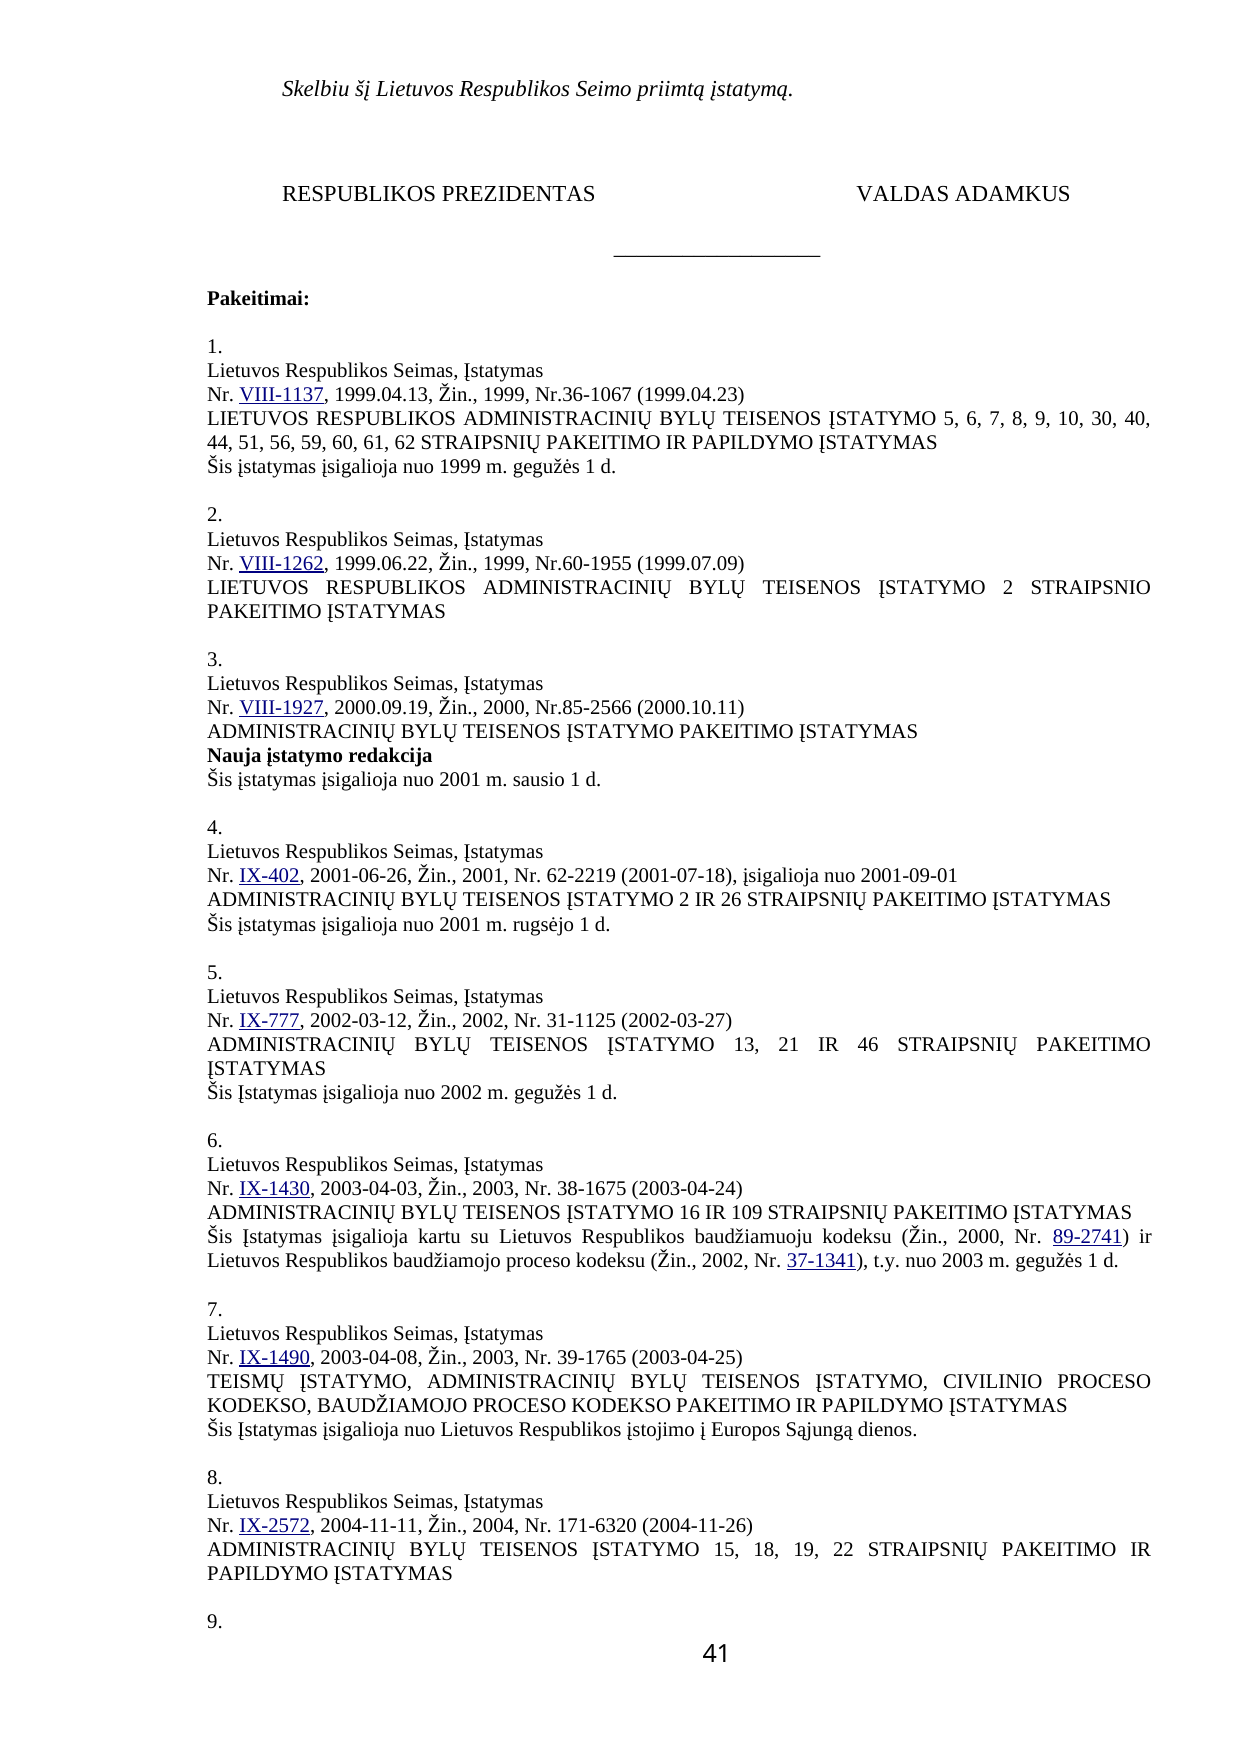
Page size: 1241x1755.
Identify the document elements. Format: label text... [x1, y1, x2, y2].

text Šis Įstatymas įsigalioja nuo Lietuvos Respublikos įstojimo į Europos Sąjungą dienos. [207, 1417, 1152, 1441]
text Lietuvos Respublikos Seimas, Įstatymas [207, 1489, 1152, 1513]
text LIETUVOS RESPUBLIKOS ADMINISTRACINIŲ BYLŲ TEISENOS ĮSTATYMO 2 STRAIPSNIO PAKEITIMO ĮSTATYMAS [207, 574, 1152, 623]
text 6. [207, 1128, 1152, 1152]
text Šis įstatymas įsigalioja nuo 1999 m. gegužės 1 d. [207, 454, 1152, 478]
text ADMINISTRACINIŲ BYLŲ TEISENOS ĮSTATYMO PAKEITIMO ĮSTATYMAS [207, 719, 1152, 743]
text ADMINISTRACINIŲ BYLŲ TEISENOS ĮSTATYMO 16 IR 109 STRAIPSNIŲ PAKEITIMO ĮSTATYMAS [207, 1200, 1152, 1224]
text Šis Įstatymas įsigalioja kartu su Lietuvos Respublikos baudžiamuoju kodeksu (Žin., 2000, Nr. 89-2741) ir Lietuvos Respublikos baudžiamojo proceso kodeksu (Žin., 2002, Nr. 37-1341), t.y. nuo 2003 m. gegužės 1 d. [207, 1224, 1152, 1272]
text 4. [207, 815, 1152, 839]
text Nr. IX-1490, 2003-04-08, Žin., 2003, Nr. 39-1765 (2003-04-25) [207, 1344, 1152, 1369]
text LIETUVOS RESPUBLIKOS ADMINISTRACINIŲ BYLŲ TEISENOS ĮSTATYMO 5, 6, 7, 8, 9, 10, 30, 40, 44, 51, 56, 59, 60, 61, 62 STRAIPSNIŲ PAKEITIMO IR PAPILDYMO ĮSTATYMAS [207, 406, 1152, 454]
text 8. [207, 1465, 1152, 1489]
text Šis įstatymas įsigalioja nuo 2001 m. rugsėjo 1 d. [207, 911, 1152, 936]
text Lietuvos Respublikos Seimas, Įstatymas [207, 1152, 1152, 1176]
text 2. [207, 502, 1152, 526]
text 3. [207, 647, 1152, 671]
text Lietuvos Respublikos Seimas, Įstatymas [207, 984, 1152, 1008]
text Nr. VIII-1927, 2000.09.19, Žin., 2000, Nr.85-2566 (2000.10.11) [207, 695, 1152, 719]
text Nr. VIII-1262, 1999.06.22, Žin., 1999, Nr.60-1955 (1999.07.09) [207, 551, 1152, 574]
text Nr. IX-402, 2001-06-26, Žin., 2001, Nr. 62-2219 (2001-07-18), įsigalioja nuo 2001-09-01 [207, 863, 1152, 887]
text 7. [207, 1296, 1152, 1321]
text RESPUBLIKOS PREZIDENTAS VALDAS ADAMKUS [207, 180, 1152, 207]
text ADMINISTRACINIŲ BYLŲ TEISENOS ĮSTATYMO 15, 18, 19, 22 STRAIPSNIŲ PAKEITIMO IR PAPILDYMO ĮSTATYMAS [207, 1537, 1152, 1585]
text Šis įstatymas įsigalioja nuo 2001 m. sausio 1 d. [207, 767, 1152, 791]
text Lietuvos Respublikos Seimas, Įstatymas [207, 671, 1152, 695]
text 9. [207, 1609, 1152, 1633]
text __________________ [207, 233, 1152, 259]
text Skelbiu šį Lietuvos Respublikos Seimo priimtą įstatymą. [207, 75, 1152, 101]
text Nauja įstatymo redakcija [207, 743, 1152, 767]
text 5. [207, 959, 1152, 984]
text 1. [207, 334, 1152, 358]
text Nr. VIII-1137, 1999.04.13, Žin., 1999, Nr.36-1067 (1999.04.23) [207, 382, 1152, 406]
text Nr. IX-1430, 2003-04-03, Žin., 2003, Nr. 38-1675 (2003-04-24) [207, 1176, 1152, 1200]
text Nr. IX-2572, 2004-11-11, Žin., 2004, Nr. 171-6320 (2004-11-26) [207, 1513, 1152, 1537]
text ADMINISTRACINIŲ BYLŲ TEISENOS ĮSTATYMO 2 IR 26 STRAIPSNIŲ PAKEITIMO ĮSTATYMAS [207, 887, 1152, 911]
text Pakeitimai: [207, 286, 1152, 310]
text Lietuvos Respublikos Seimas, Įstatymas [207, 839, 1152, 863]
text Šis Įstatymas įsigalioja nuo 2002 m. gegužės 1 d. [207, 1080, 1152, 1104]
text Lietuvos Respublikos Seimas, Įstatymas [207, 1321, 1152, 1344]
text TEISMŲ ĮSTATYMO, ADMINISTRACINIŲ BYLŲ TEISENOS ĮSTATYMO, CIVILINIO PROCESO KODEKSO, BAUDŽIAMOJO PROCESO KODEKSO PAKEITIMO IR PAPILDYMO ĮSTATYMAS [207, 1369, 1152, 1417]
text ADMINISTRACINIŲ BYLŲ TEISENOS ĮSTATYMO 13, 21 IR 46 STRAIPSNIŲ PAKEITIMO ĮSTATYMAS [207, 1032, 1152, 1080]
text Lietuvos Respublikos Seimas, Įstatymas [207, 526, 1152, 551]
text Nr. IX-777, 2002-03-12, Žin., 2002, Nr. 31-1125 (2002-03-27) [207, 1008, 1152, 1032]
text Lietuvos Respublikos Seimas, Įstatymas [207, 358, 1152, 382]
